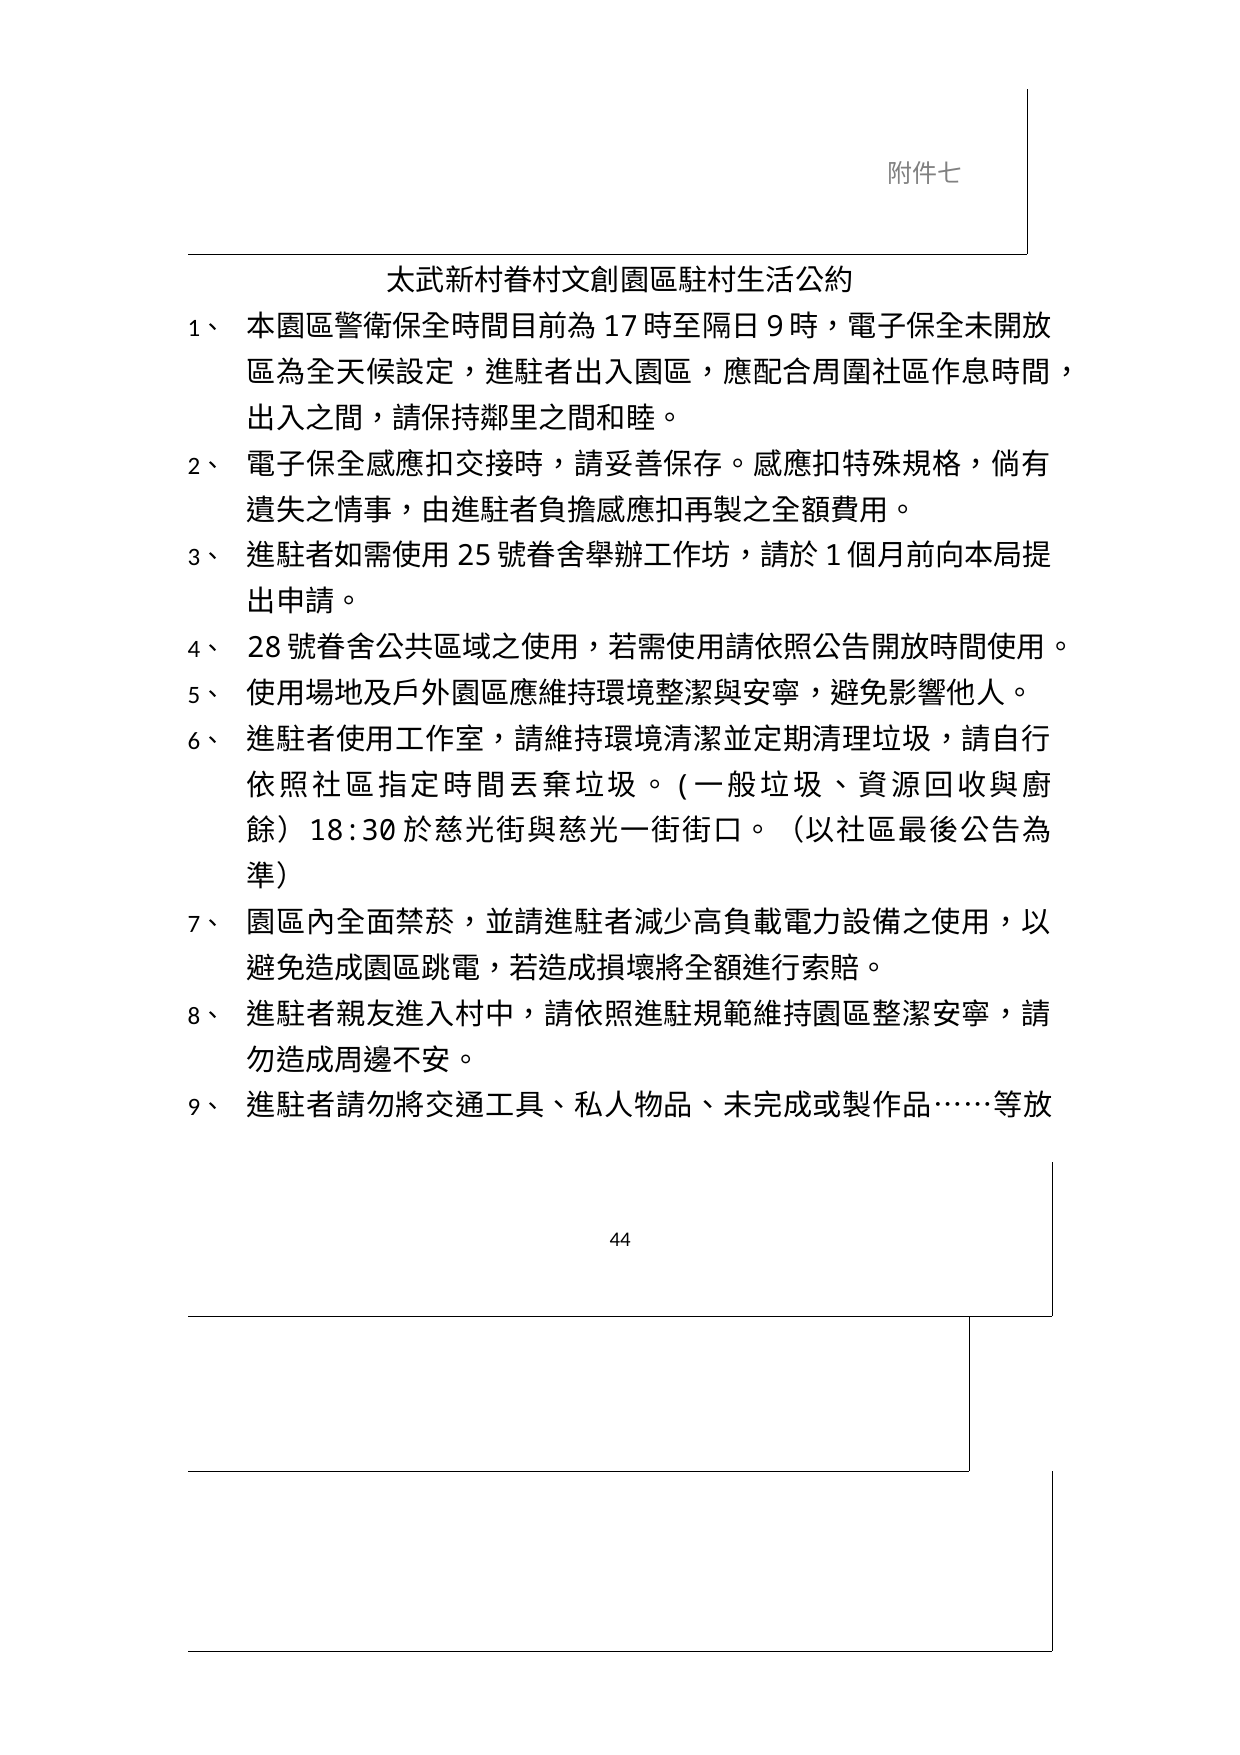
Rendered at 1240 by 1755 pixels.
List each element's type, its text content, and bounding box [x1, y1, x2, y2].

list 進駐者請勿將交通工具、私人物品、未完成或製作品……等放 [187, 1079, 1052, 1125]
list 使用場地及戶外園區應維持環境整潔與安寧，避免影響他人。 [187, 667, 1052, 712]
list 28號眷舍公共區域之使用，若需使用請依照公告開放時間使用。 [187, 621, 1052, 667]
text 太武新村眷村文創園區駐村生活公約 [187, 254, 1052, 300]
list 進駐者使用工作室，請維持環境清潔並定期清理垃圾，請自行依照社區指定時間丟棄垃圾。(一般垃圾、資源回收與廚餘）18:30於慈光街與慈光一街街口。（以社區最後公告為準） [187, 712, 1052, 896]
list 進駐者如需使用25號眷舍舉辦工作坊，請於1個月前向本局提出申請。 [187, 529, 1052, 621]
list 本園區警衛保全時間目前為17時至隔日9時，電子保全未開放區為全天候設定，進駐者出入園區，應配合周圍社區作息時間，出入之間，請保持鄰里之間和睦。 [187, 300, 1052, 437]
list 電子保全感應扣交接時，請妥善保存。感應扣特殊規格，倘有遺失之情事，由進駐者負擔感應扣再製之全額費用。 [187, 437, 1052, 529]
list 園區內全面禁菸，並請進駐者減少高負載電力設備之使用，以避免造成園區跳電，若造成損壞將全額進行索賠。 [187, 896, 1052, 987]
list 進駐者親友進入村中，請依照進駐規範維持園區整潔安寧，請勿造成周邊不安。 [187, 987, 1052, 1079]
